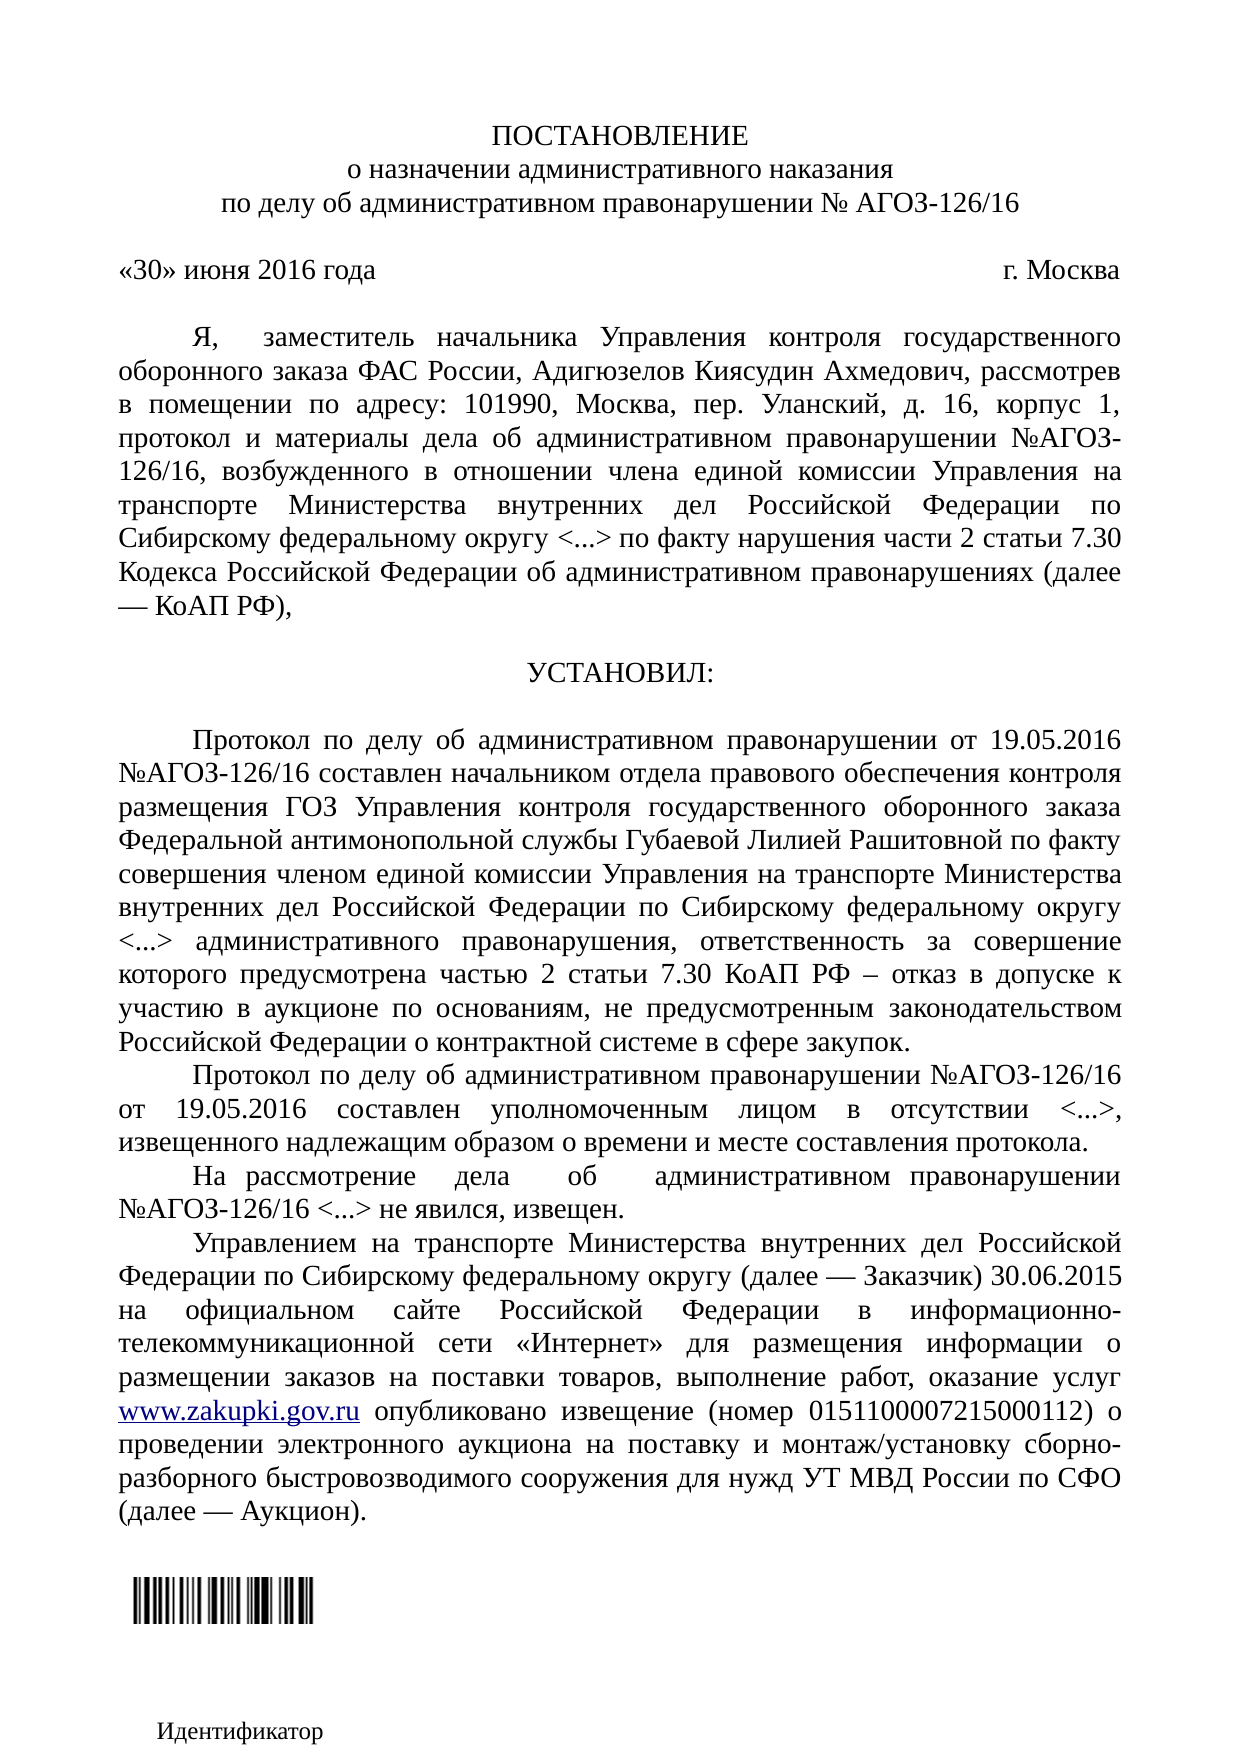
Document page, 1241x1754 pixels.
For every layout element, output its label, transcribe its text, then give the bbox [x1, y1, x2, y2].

text Я, заместитель начальника Управления контроля государственного оборонного заказа ФАС России, Адигюзелов Киясудин Ахмедович, рассмотрев в помещении по адресу: 101990, Москва, пер. Уланский, д. 16, корпус 1, протокол и материалы дела об административном правонарушении №АГОЗ-126/16, возбужденного в отношении члена единой комиссии Управления на транспорте Министерства внутренних дел Российской Федерации по Сибирскому федеральному округу <...> по факту нарушения части 2 статьи 7.30 Кодекса Российской Федерации об административном правонарушениях (далее — КоАП РФ), [118, 319, 1122, 621]
text Протокол по делу об административном правонарушении №АГОЗ-126/16 от 19.05.2016 составлен уполномоченным лицом в отсутствии <...>, извещенного надлежащим образом о времени и месте составления протокола. [118, 1057, 1122, 1158]
text по делу об административном правонарушении № АГОЗ-126/16 [118, 185, 1122, 219]
picture [118, 1577, 331, 1624]
text УСТАНОВИЛ: [118, 655, 1122, 688]
text На рассмотрение дела об административном правонарушении №АГОЗ-126/16 <...> не явился, извещен. [118, 1158, 1122, 1225]
text «30» июня 2016 года г. Москва [118, 252, 1122, 286]
text Протокол по делу об административном правонарушении от 19.05.2016 №АГОЗ-126/16 составлен начальником отдела правового обеспечения контроля размещения ГОЗ Управления контроля государственного оборонного заказа Федеральной антимонопольной службы Губаевой Лилией Рашитовной по факту совершения членом единой комиссии Управления на транспорте Министерства внутренних дел Российской Федерации по Сибирскому федеральному округу <...> административного правонарушения, ответственность за совершение которого предусмотрена частью 2 статьи 7.30 КоАП РФ – отказ в допуске к участию в аукционе по основаниям, не предусмотренным законодательством Российской Федерации о контрактной системе в сфере закупок. [118, 722, 1122, 1057]
text ПОСТАНОВЛЕНИЕ [118, 118, 1122, 152]
text о назначении административного наказания [118, 152, 1122, 185]
text Управлением на транспорте Министерства внутренних дел Российской Федерации по Сибирскому федеральному округу (далее — Заказчик) 30.06.2015 на официальном сайте Российской Федерации в информационно-телекоммуникационной сети «Интернет» для размещения информации о размещении заказов на поставки товаров, выполнение работ, оказание услуг www.zakupki.gov.ru опубликовано извещение (номер 0151100007215000112) о проведении электронного аукциона на поставку и монтаж/установку сборно-разборного быстровозводимого сооружения для нужд УТ МВД России по СФО (далее — Аукцион). [118, 1225, 1122, 1527]
